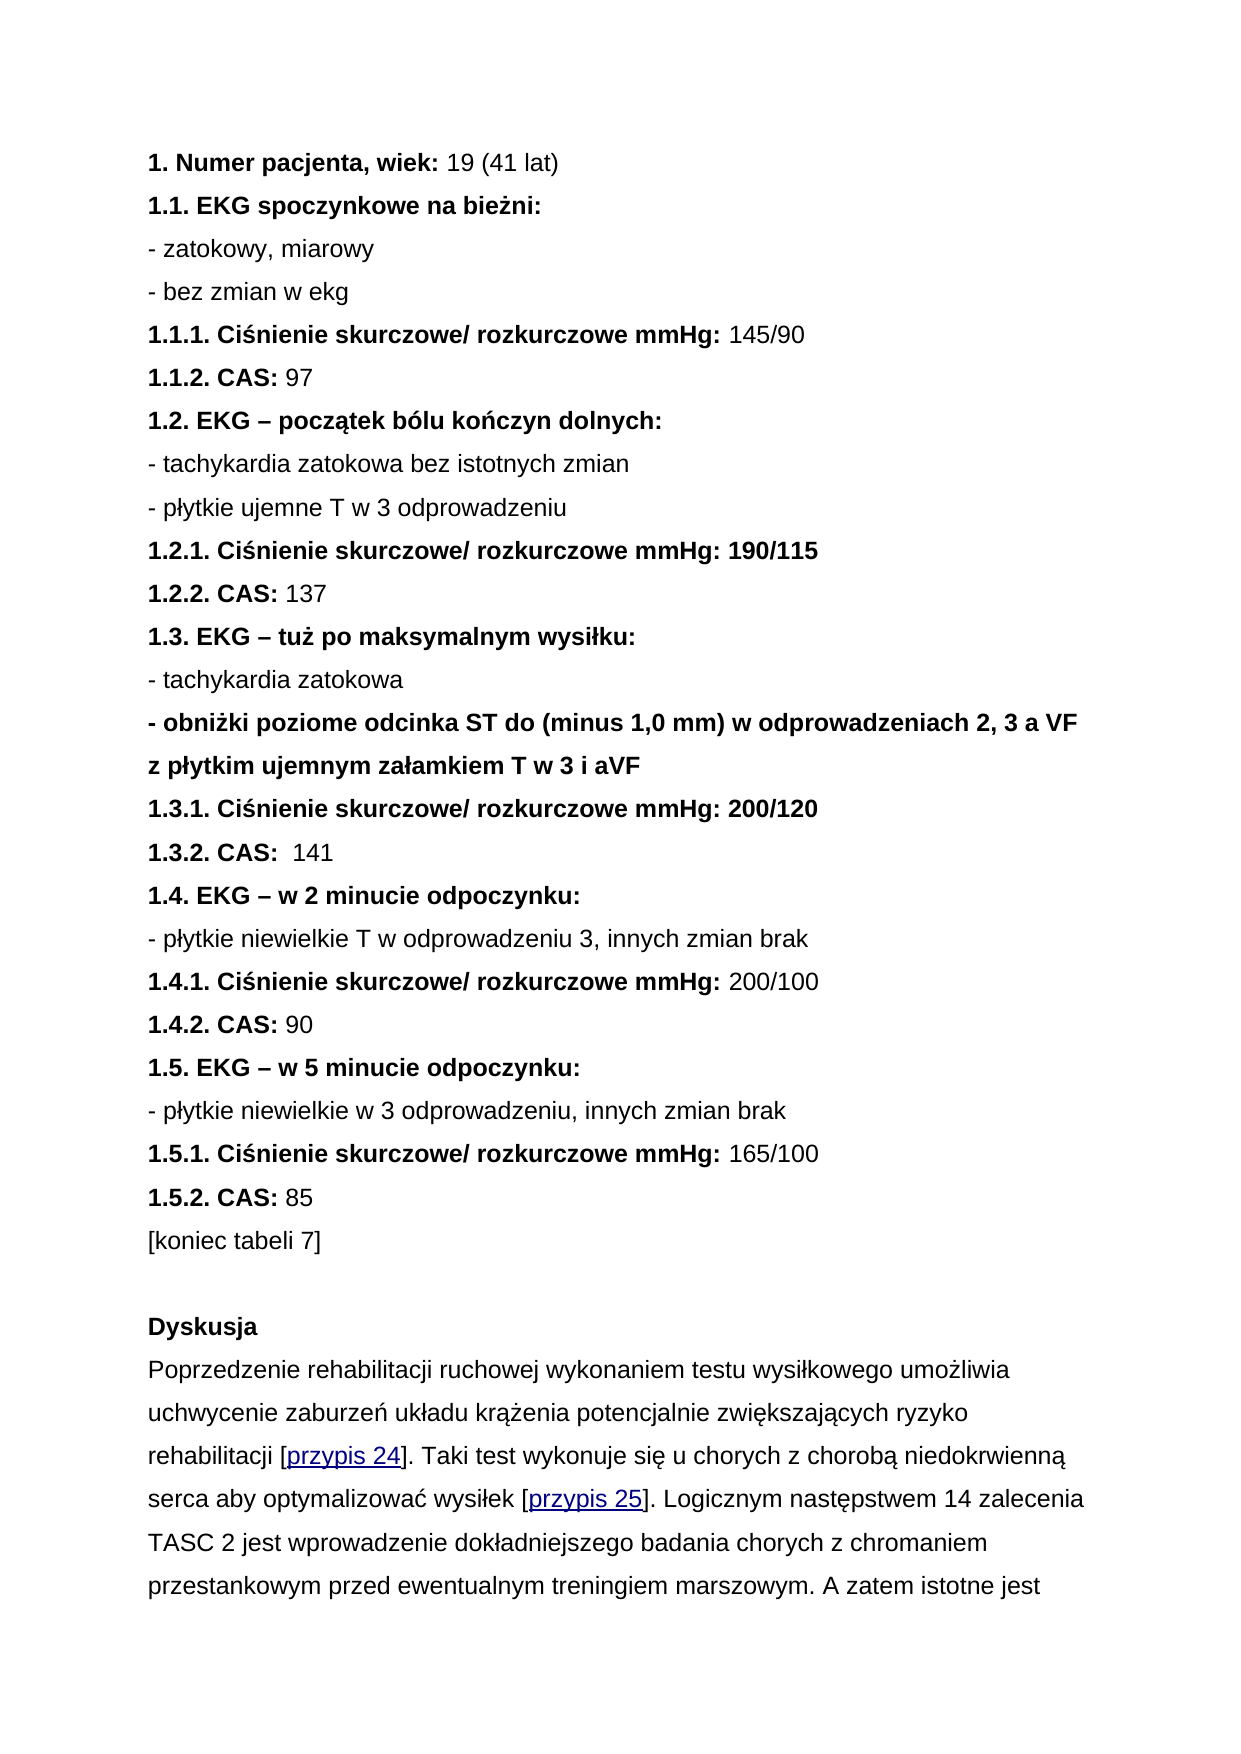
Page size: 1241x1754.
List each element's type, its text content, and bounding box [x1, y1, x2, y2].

text 1.5.1. Ciśnienie skurczowe/ rozkurczowe mmHg: 165/100 [148, 1139, 1093, 1168]
text - tachykardia zatokowa [148, 665, 1093, 694]
text 1. Numer pacjenta, wiek: 19 (41 lat) [148, 148, 1093, 176]
text - płytkie niewielkie T w odprowadzeniu 3, innych zmian brak [148, 924, 1093, 953]
text 1.5.2. CAS: 85 [148, 1183, 1093, 1211]
text 1.2. EKG – początek bólu kończyn dolnych: [148, 406, 1093, 435]
text 1.3. EKG – tuż po maksymalnym wysiłku: [148, 622, 1093, 651]
text 1.3.2. CAS: 141 [148, 838, 1093, 866]
text - płytkie ujemne T w 3 odprowadzeniu [148, 493, 1093, 521]
text - zatokowy, miarowy [148, 234, 1093, 263]
text - obniżki poziome odcinka ST do (minus 1,0 mm) w odprowadzeniach 2, 3 a VF z płytkim ujemnym załamkiem T w 3 i aVF [148, 708, 1093, 780]
text 1.2.2. CAS: 137 [148, 579, 1093, 608]
text - płytkie niewielkie w 3 odprowadzeniu, innych zmian brak [148, 1096, 1093, 1125]
subtitle Dyskusja [148, 1312, 1093, 1341]
text - tachykardia zatokowa bez istotnych zmian [148, 449, 1093, 478]
text 1.2.1. Ciśnienie skurczowe/ rozkurczowe mmHg: 190/115 [148, 536, 1093, 564]
text 1.1.2. CAS: 97 [148, 363, 1093, 392]
text 1.1.1. Ciśnienie skurczowe/ rozkurczowe mmHg: 145/90 [148, 320, 1093, 349]
text 1.4.1. Ciśnienie skurczowe/ rozkurczowe mmHg: 200/100 [148, 967, 1093, 996]
text 1.5. EKG – w 5 minucie odpoczynku: [148, 1053, 1093, 1082]
text 1.3.1. Ciśnienie skurczowe/ rozkurczowe mmHg: 200/120 [148, 794, 1093, 823]
text 1.1. EKG spoczynkowe na bieżni: [148, 191, 1093, 219]
text - bez zmian w ekg [148, 277, 1093, 306]
text 1.4. EKG – w 2 minucie odpoczynku: [148, 881, 1093, 909]
text [koniec tabeli 7] [148, 1226, 1093, 1254]
text Poprzedzenie rehabilitacji ruchowej wykonaniem testu wysiłkowego umożliwia uchwycenie zaburzeń układu krążenia potencjalnie zwiększających ryzyko rehabilitacji [przypis 24]. Taki test wykonuje się u chorych z chorobą niedokrwienną serca aby optymalizować wysiłek [przypis 25]. Logicznym następstwem 14 zalecenia TASC 2 jest wprowadzenie dokładniejszego badania chorych z chromaniem przestankowym przed ewentualnym treningiem marszowym. A zatem istotne jest [148, 1355, 1093, 1599]
text 1.4.2. CAS: 90 [148, 1010, 1093, 1039]
